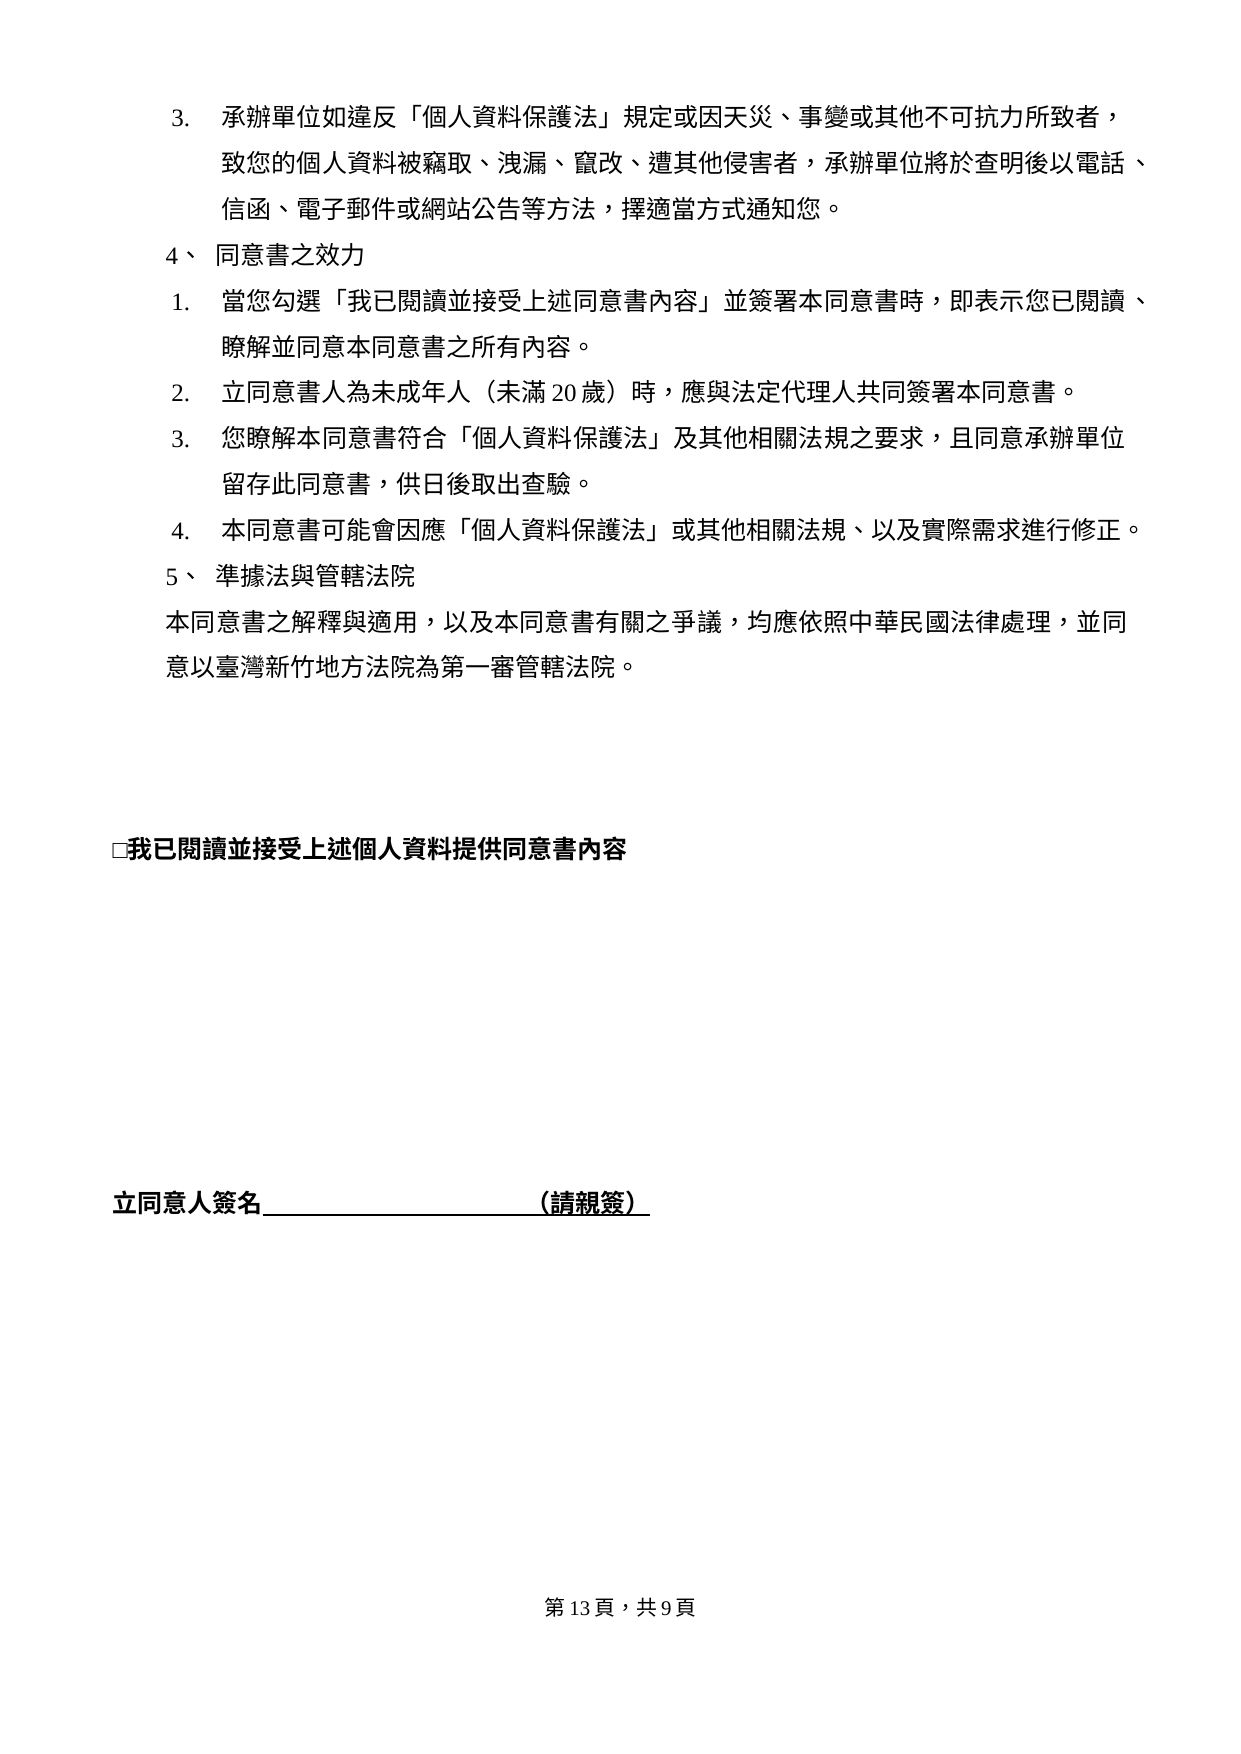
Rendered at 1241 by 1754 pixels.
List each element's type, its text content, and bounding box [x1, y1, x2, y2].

list 承辦單位如違反「個人資料保護法」規定或因天災、事變或其他不可抗力所致者，致您的個人資料被竊取、洩漏、竄改、遭其他侵害者，承辦單位將於查明後以電話、信函、電子郵件或網站公告等方法，擇適當方式通知您。 [171, 90, 1128, 228]
list 立同意書人為未成年人（未滿20歲）時，應與法定代理人共同簽署本同意書。 [171, 365, 1128, 411]
list 同意書之效力 [165, 228, 1128, 273]
list 當您勾選「我已閱讀並接受上述同意書內容」並簽署本同意書時，即表示您已閱讀、瞭解並同意本同意書之所有內容。 [171, 273, 1128, 365]
list 您瞭解本同意書符合「個人資料保護法」及其他相關法規之要求，且同意承辦單位留存此同意書，供日後取出查驗。 [171, 411, 1128, 503]
list 本同意書可能會因應「個人資料保護法」或其他相關法規、以及實際需求進行修正。 [171, 503, 1128, 548]
text □我已閱讀並接受上述個人資料提供同意書內容 [112, 830, 1128, 866]
list 準據法與管轄法院 [165, 548, 1128, 594]
text 立同意人簽名 （請親簽） [112, 1160, 1128, 1222]
text 本同意書之解釋與適用，以及本同意書有關之爭議，均應依照中華民國法律處理，並同意以臺灣新竹地方法院為第一審管轄法院。 [165, 594, 1128, 686]
